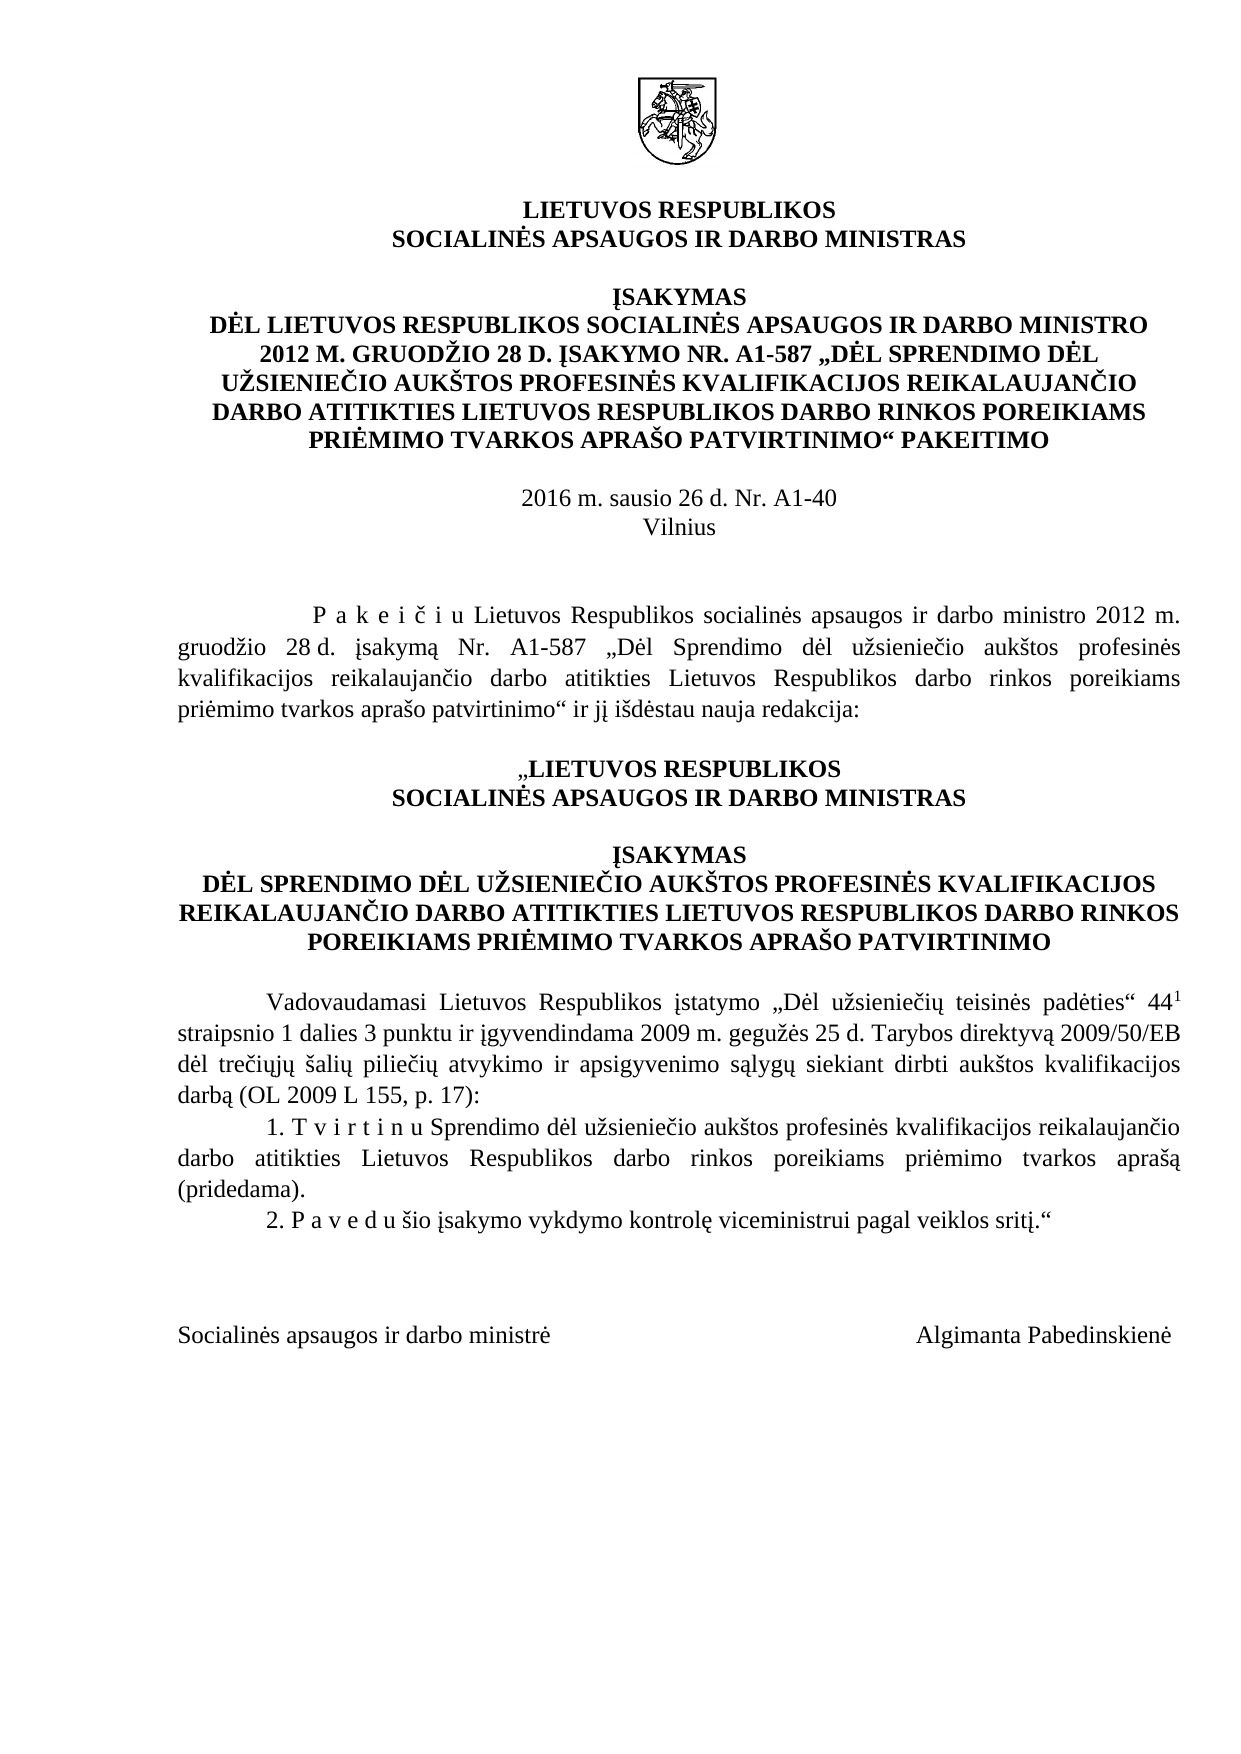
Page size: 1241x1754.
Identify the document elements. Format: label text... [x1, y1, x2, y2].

text „LIETUVOS RESPUBLIKOS [177, 754, 1181, 783]
text SOCIALINĖS APSAUGOS IR DARBO MINISTRAS [177, 224, 1181, 253]
text ĮSAKYMAS [177, 282, 1181, 311]
text DĖL SPRENDIMO DĖL UŽSIENIEČIO AUKŠTOS PROFESINĖS KVALIFIKACIJOS REIKALAUJANČIO DARBO ATITIKTIES LIETUVOS RESPUBLIKOS DARBO RINKOS POREIKIAMS PRIĖMIMO TVARKOS APRAŠO PATVIRTINIMO [177, 869, 1181, 956]
text DĖL LIETUVOS RESPUBLIKOS SOCIALINĖS APSAUGOS IR DARBO MINISTRO [177, 311, 1181, 339]
text 2012 M. GRUODŽIO 28 D. ĮSAKYMO NR. A1-587 „DĖL SPRENDIMO DĖL UŽSIENIEČIO AUKŠTOS PROFESINĖS KVALIFIKACIJOS REIKALAUJANČIO DARBO ATITIKTIES LIETUVOS RESPUBLIKOS DARBO RINKOS POREIKIAMS PRIĖMIMO TVARKOS APRAŠO PATVIRTINIMO“ PAKEITIMO [177, 339, 1181, 454]
text 1. T v i r t i n u Sprendimo dėl užsieniečio aukštos profesinės kvalifikacijos reikalaujančio darbo atitikties Lietuvos Respublikos darbo rinkos poreikiams priėmimo tvarkos aprašą (pridedama). [177, 1109, 1181, 1203]
text LIETUVOS RESPUBLIKOS [177, 196, 1181, 224]
text Vadovaudamasi Lietuvos Respublikos įstatymo „Dėl užsieniečių teisinės padėties“ 441 straipsnio 1 dalies 3 punktu ir įgyvendindama 2009 m. gegužės 25 d. Tarybos direktyvą 2009/50/EB dėl trečiųjų šalių piliečių atvykimo ir apsigyvenimo sąlygų siekiant dirbti aukštos kvalifikacijos darbą (OL 2009 L 155, p. 17): [177, 984, 1181, 1109]
text Vilnius [177, 512, 1181, 541]
text P a k e i č i u Lietuvos Respublikos socialinės apsaugos ir darbo ministro 2012 m. gruodžio 28 d. įsakymą Nr. A1-587 „Dėl Sprendimo dėl užsieniečio aukštos profesinės kvalifikacijos reikalaujančio darbo atitikties Lietuvos Respublikos darbo rinkos poreikiams priėmimo tvarkos aprašo patvirtinimo“ ir jį išdėstau nauja redakcija: [177, 598, 1181, 723]
text 2. P a v e d u šio įsakymo vykdymo kontrolę viceministrui pagal veiklos sritį.“ [177, 1203, 1181, 1234]
text Socialinės apsaugos ir darbo ministrė Algimanta Pabedinskienė [177, 1321, 1181, 1349]
text ĮSAKYMAS [177, 841, 1181, 869]
text 2016 m. sausio 26 d. Nr. A1-40 [177, 483, 1181, 512]
text SOCIALINĖS APSAUGOS IR DARBO MINISTRAS [177, 783, 1181, 812]
